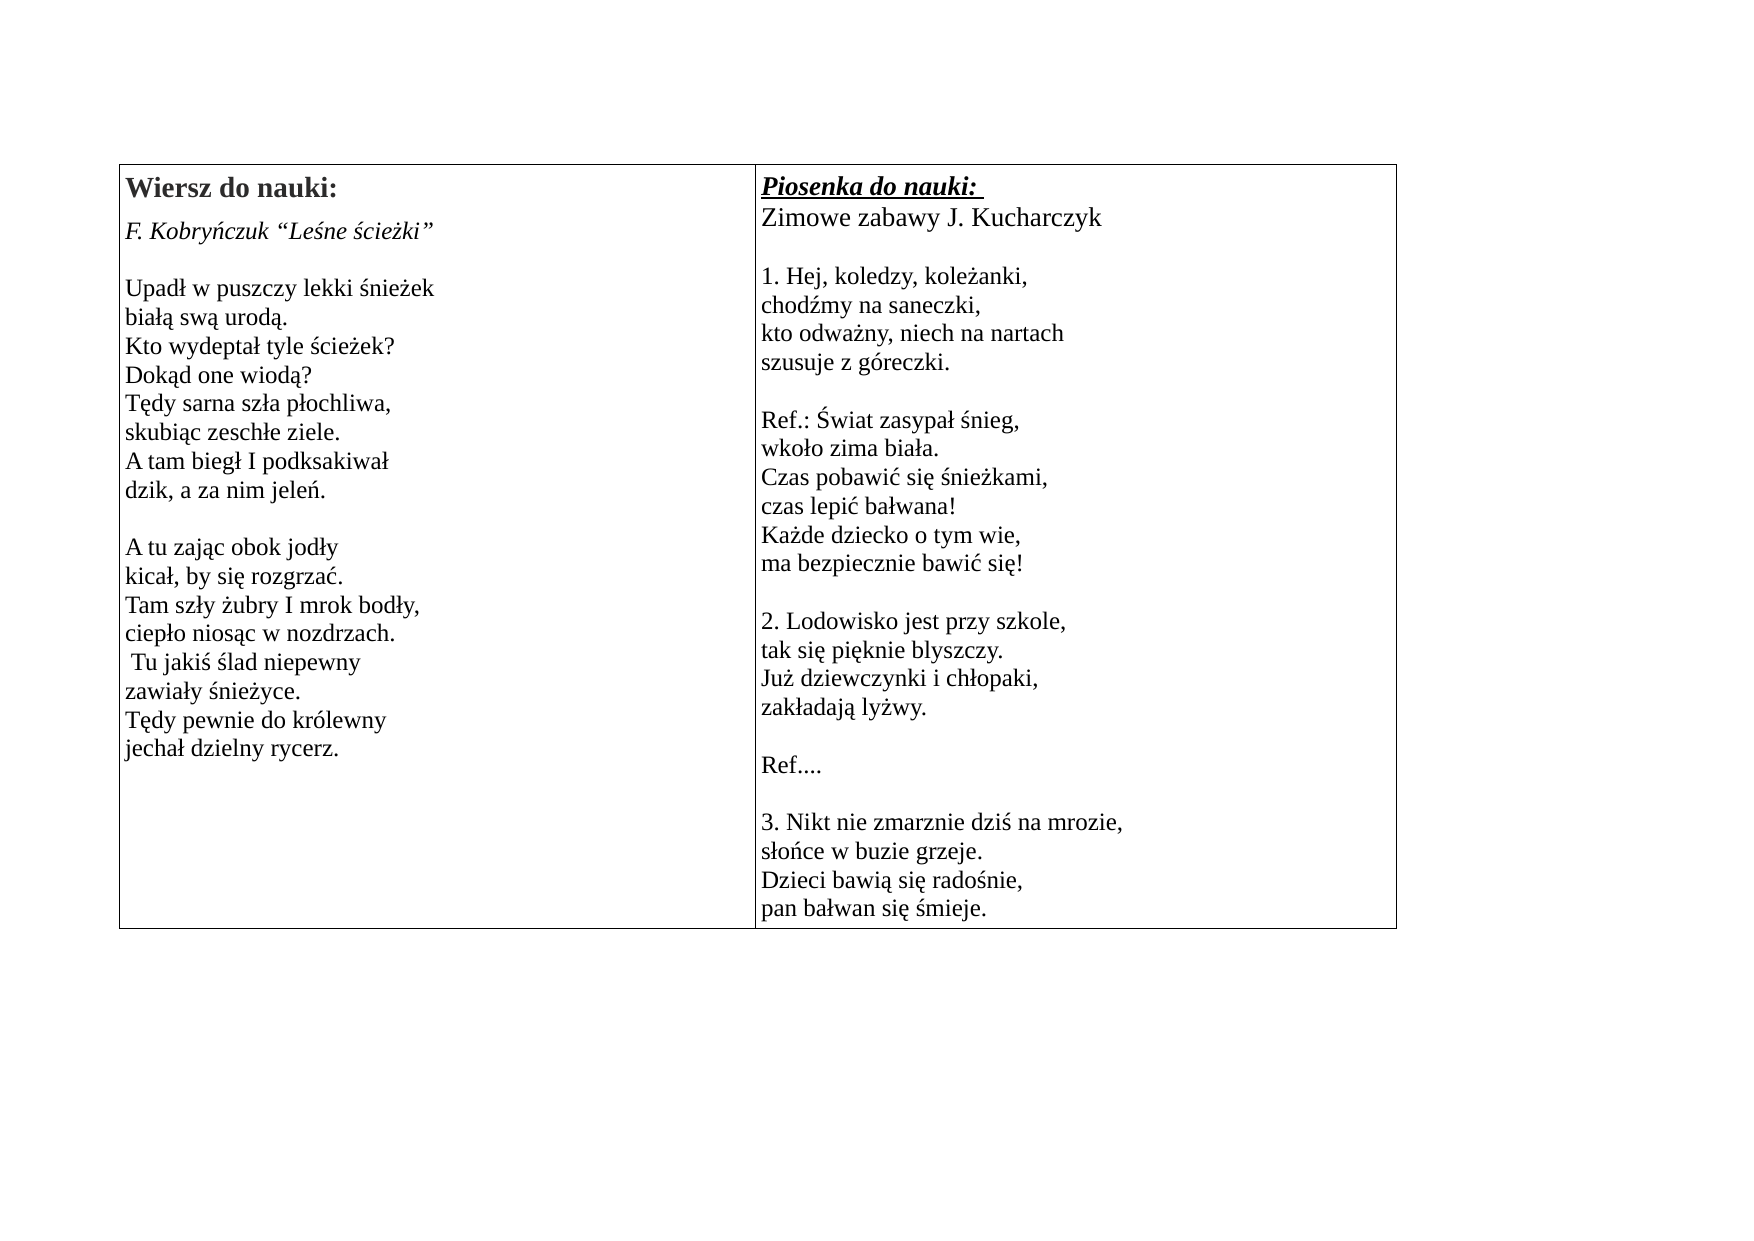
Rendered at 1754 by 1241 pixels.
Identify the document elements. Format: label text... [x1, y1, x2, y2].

table_header Wiersz do nauki: F. Kobryńczuk “Leśne ścieżki” Upadł w puszczy lekki śnieżek białą swą urodą. Kto wydeptał tyle ścieżek? Dokąd one wiodą? Tędy sarna szła płochliwa, skubiąc zeschłe ziele. A tam biegł I podksakiwał dzik, a za nim jeleń. A tu zając obok jodły kicał, by się rozgrzać. Tam szły żubry I mrok bodły, ciepło niosąc w nozdrzach. Tu jakiś ślad niepewny zawiały śnieżyce. Tędy pewnie do królewny jechał dzielny rycerz. [120, 165, 755, 928]
table_header Piosenka do nauki: Zimowe zabawy J. Kucharczyk 1. Hej, koledzy, koleżanki, chodźmy na saneczki, kto odważny, niech na nartach szusuje z góreczki. Ref.: Świat zasypał śnieg, wkoło zima biała. Czas pobawić się śnieżkami, czas lepić bałwana! Każde dziecko o tym wie, ma bezpiecznie bawić się! 2. Lodowisko jest przy szkole, tak się pięknie blyszczy. Już dziewczynki i chłopaki, zakładają lyżwy. Ref.... 3. Nikt nie zmarznie dziś na mrozie, słońce w buzie grzeje. Dzieci bawią się radośnie, pan bałwan się śmieje. [756, 165, 1396, 928]
